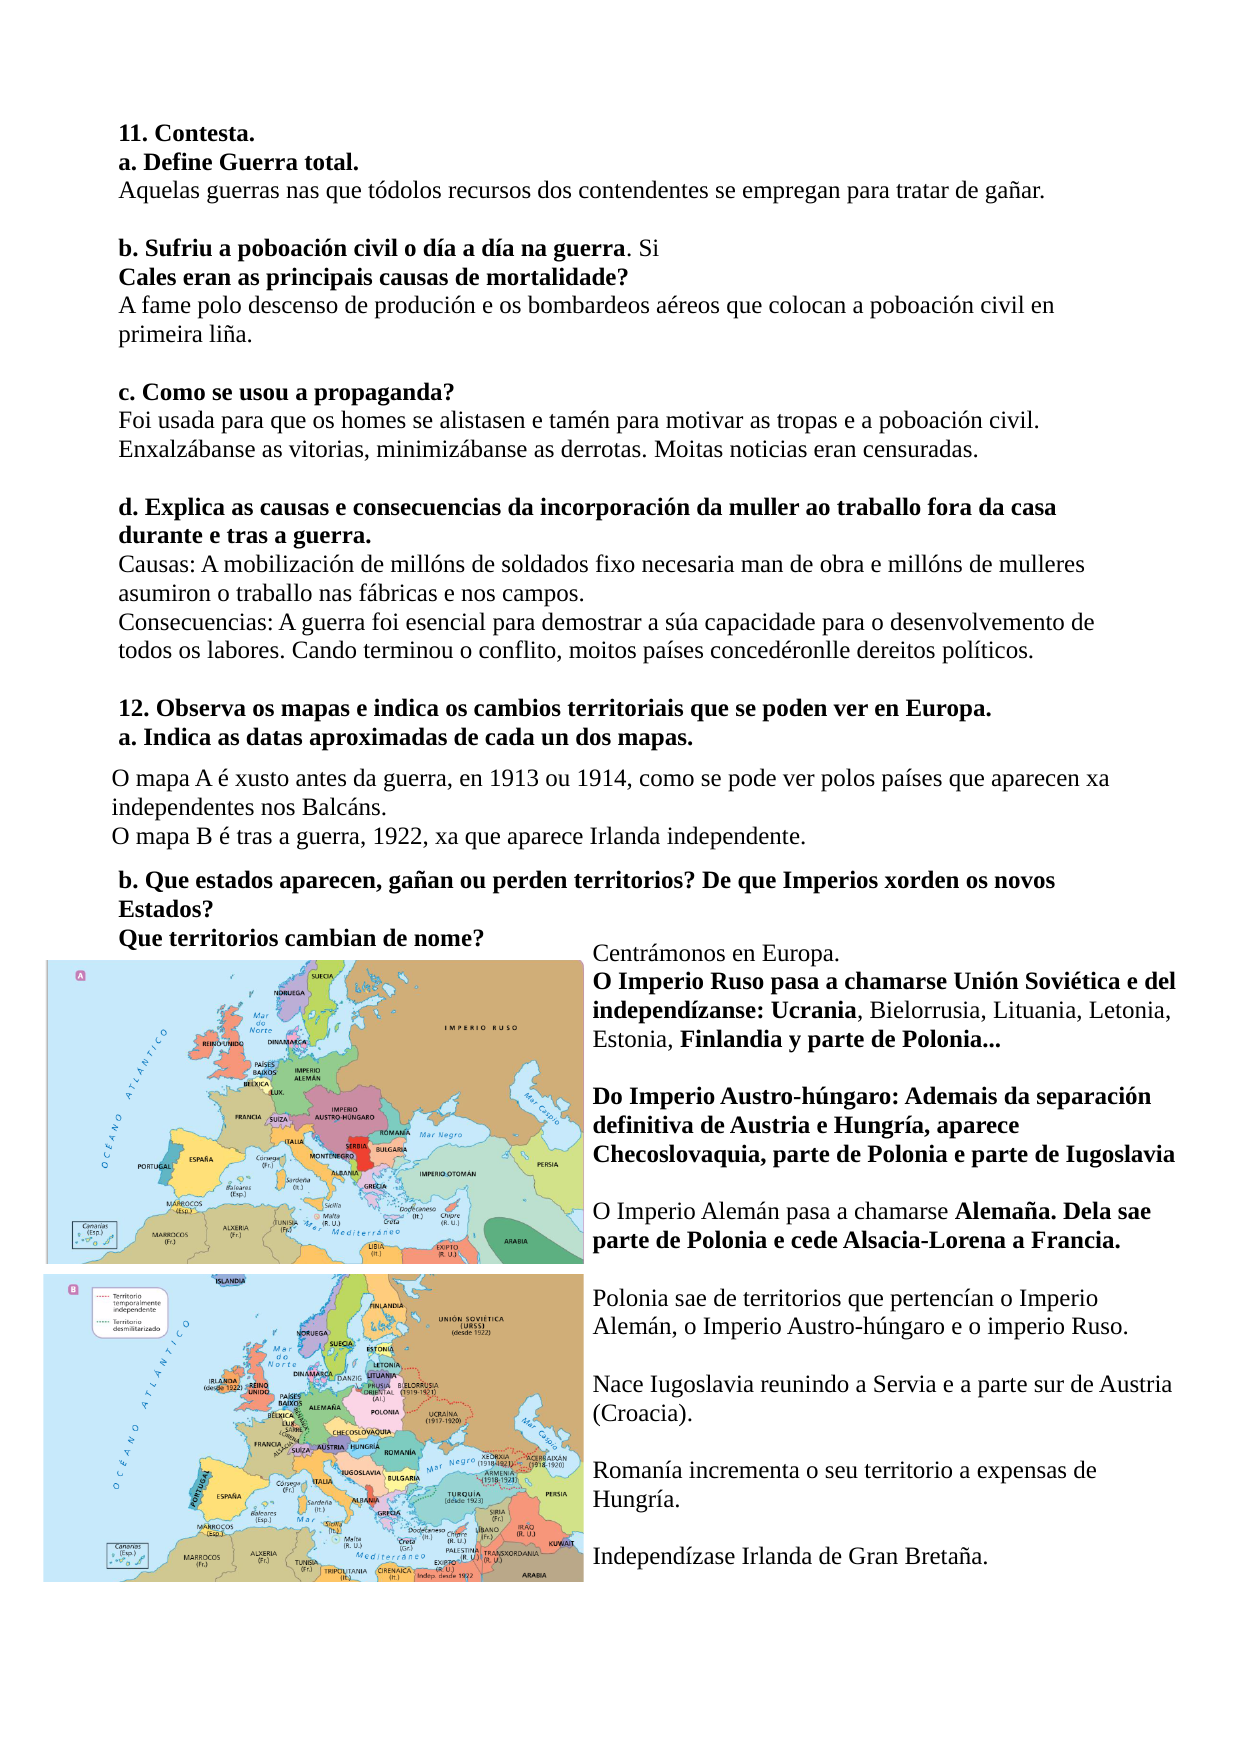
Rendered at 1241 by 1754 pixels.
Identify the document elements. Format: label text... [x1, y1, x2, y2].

text 11. Contesta. [118, 118, 1122, 147]
text a. Indica as datas aproximadas de cada un dos mapas. [118, 722, 1122, 751]
text Causas: A mobilización de millóns de soldados fixo necesaria man de obra e millóns de mulleres asumiron o traballo nas fábricas e nos campos. [118, 549, 1122, 607]
text Consecuencias: A guerra foi esencial para demostrar a súa capacidade para o desenvolvemento de todos os labores. Cando terminou o conflito, moitos países concedéronlle dereitos políticos. [118, 607, 1122, 664]
text Aquelas guerras nas que tódolos recursos dos contendentes se empregan para tratar de gañar. [118, 176, 1122, 204]
text b. Sufriu a poboación civil o día a día na guerra. Si [118, 233, 1122, 262]
text A fame polo descenso de produción e os bombardeos aéreos que colocan a poboación civil en primeira liña. [118, 291, 1122, 348]
text Foi usada para que os homes se alistasen e tamén para motivar as tropas e a poboación civil. [118, 406, 1122, 434]
text d. Explica as causas e consecuencias da incorporación da muller ao traballo fora da casa durante e tras a guerra. [118, 492, 1122, 549]
text Que territorios cambian de nome? [118, 923, 1122, 952]
text 12. Observa os mapas e indica os cambios territoriais que se poden ver en Europa. [118, 693, 1122, 722]
text Enxalzábanse as vitorias, minimizábanse as derrotas. Moitas noticias eran censuradas. [118, 434, 1122, 463]
text c. Como se usou a propaganda? [118, 377, 1122, 406]
text Cales eran as principais causas de mortalidade? [118, 262, 1122, 291]
text b. Que estados aparecen, gañan ou perden territorios? De que Imperios xorden os novos Estados? [118, 866, 1122, 923]
text a. Define Guerra total. [118, 147, 1122, 176]
